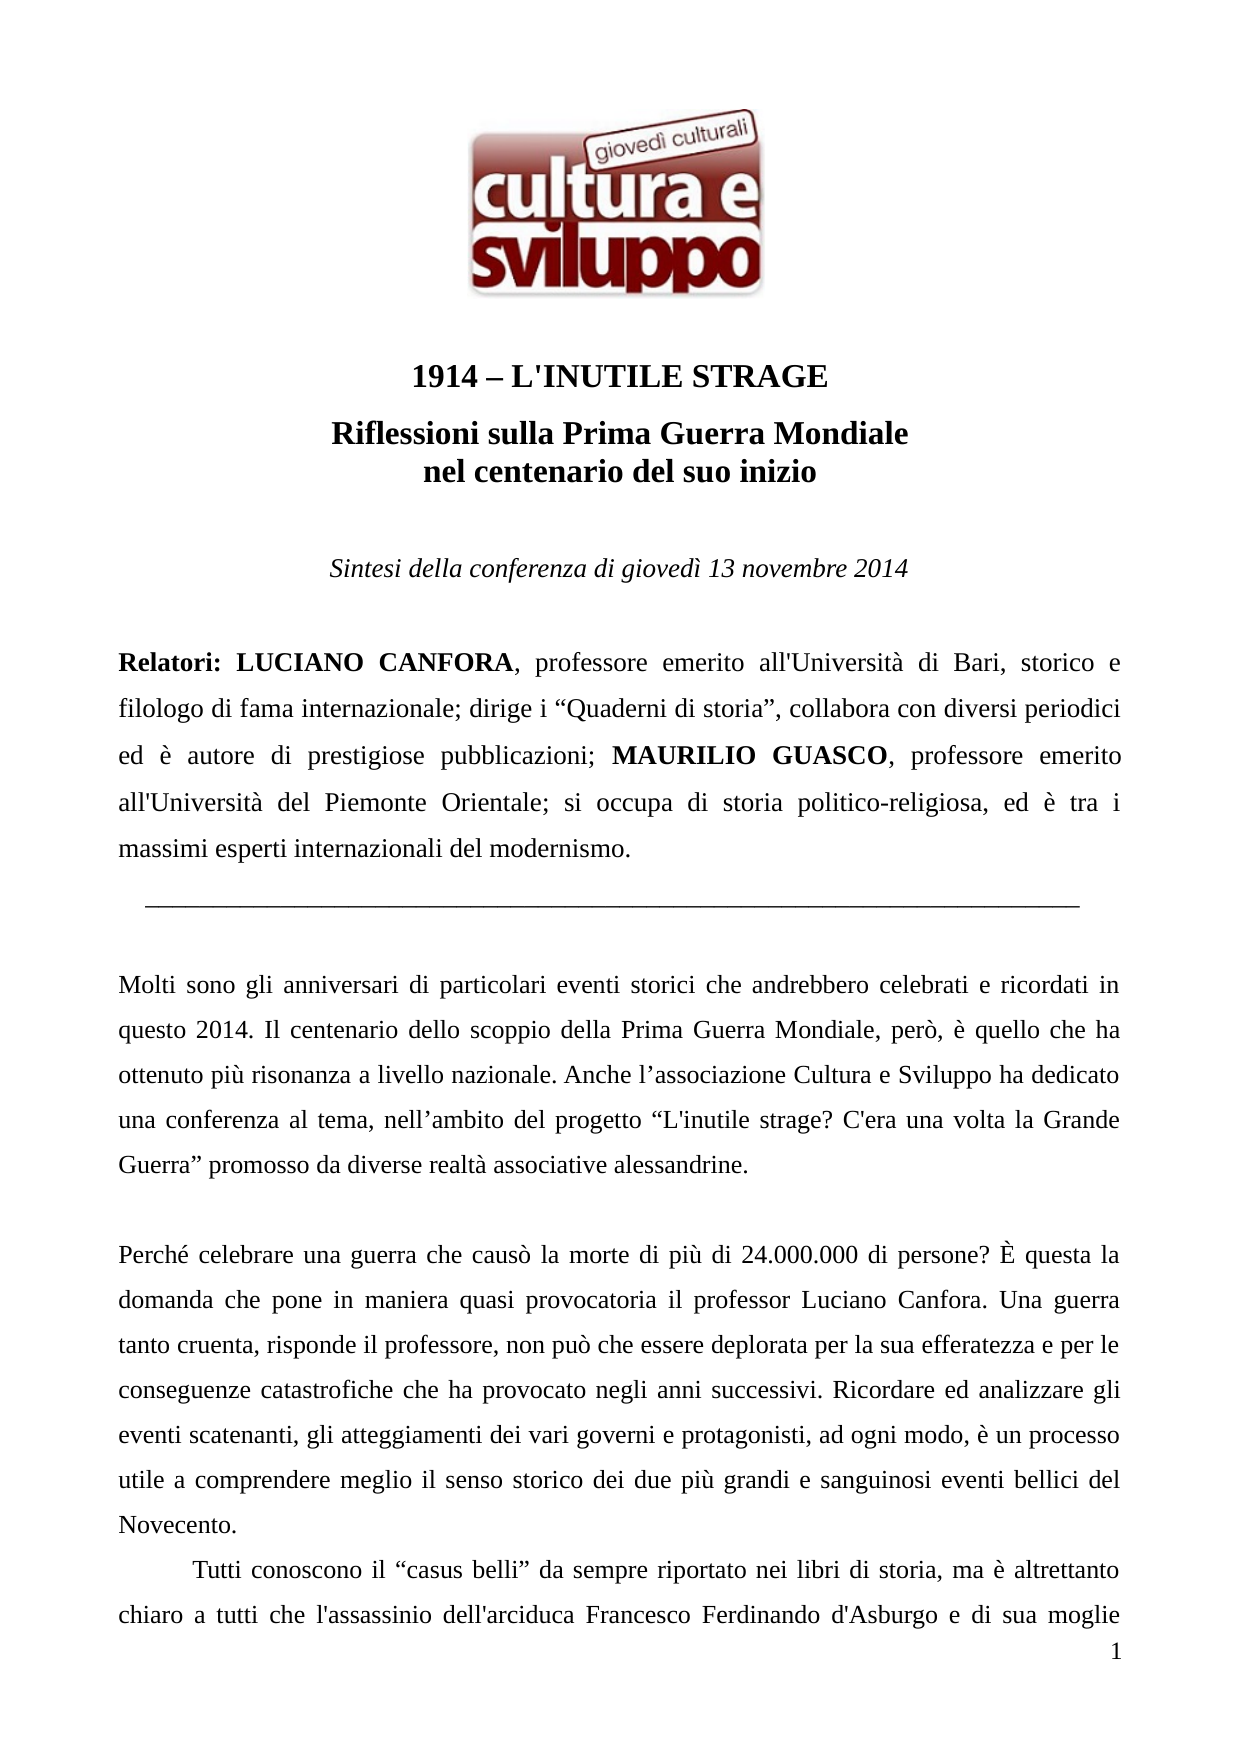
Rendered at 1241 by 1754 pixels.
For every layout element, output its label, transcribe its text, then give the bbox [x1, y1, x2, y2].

text Riflessioni sulla Prima Guerra Mondiale [118, 413, 1122, 452]
text Perché celebrare una guerra che causò la morte di più di 24.000.000 di persone? È questa la domanda che pone in maniera quasi provocatoria il professor Luciano Canfora. Una guerra tanto cruenta, risponde il professore, non può che essere deplorata per la sua efferatezza e per le conseguenze catastrofiche che ha provocato negli anni successivi. Ricordare ed analizzare gli eventi scatenanti, gli atteggiamenti dei vari governi e protagonisti, ad ogni modo, è un processo utile a comprendere meglio il senso storico dei due più grandi e sanguinosi eventi bellici del Novecento. [118, 1239, 1122, 1539]
text 1914 – L'INUTILE STRAGE [118, 356, 1122, 394]
text Relatori: LUCIANO CANFORA, professore emerito all'Università di Bari, storico e filologo di fama internazionale; dirige i “Quaderni di storia”, collabora con diversi periodici ed è autore di prestigiose pubblicazioni; MAURILIO GUASCO, professore emerito all'Università del Piemonte Orientale; si occupa di storia politico-religiosa, ed è tra i massimi esperti internazionali del modernismo. [118, 646, 1122, 863]
text Molti sono gli anniversari di particolari eventi storici che andrebbero celebrati e ricordati in questo 2014. Il centenario dello scoppio della Prima Guerra Mondiale, però, è quello che ha ottenuto più risonanza a livello nazionale. Anche l’associazione Cultura e Sviluppo ha dedicato una conferenza al tema, nell’ambito del progetto “L'inutile strage? C'era una volta la Grande Guerra” promosso da diverse realtà associative alessandrine. [118, 969, 1122, 1179]
text Tutti conoscono il “casus belli” da sempre riportato nei libri di storia, ma è altrettanto chiaro a tutti che l'assassinio dell'arciduca Francesco Ferdinando d'Asburgo e di sua moglie [118, 1554, 1122, 1629]
text nel centenario del suo inizio [118, 452, 1122, 490]
text Sintesi della conferenza di giovedì 13 novembre 2014 [118, 552, 1122, 583]
text _____________________________________________________________________ [118, 879, 1122, 910]
